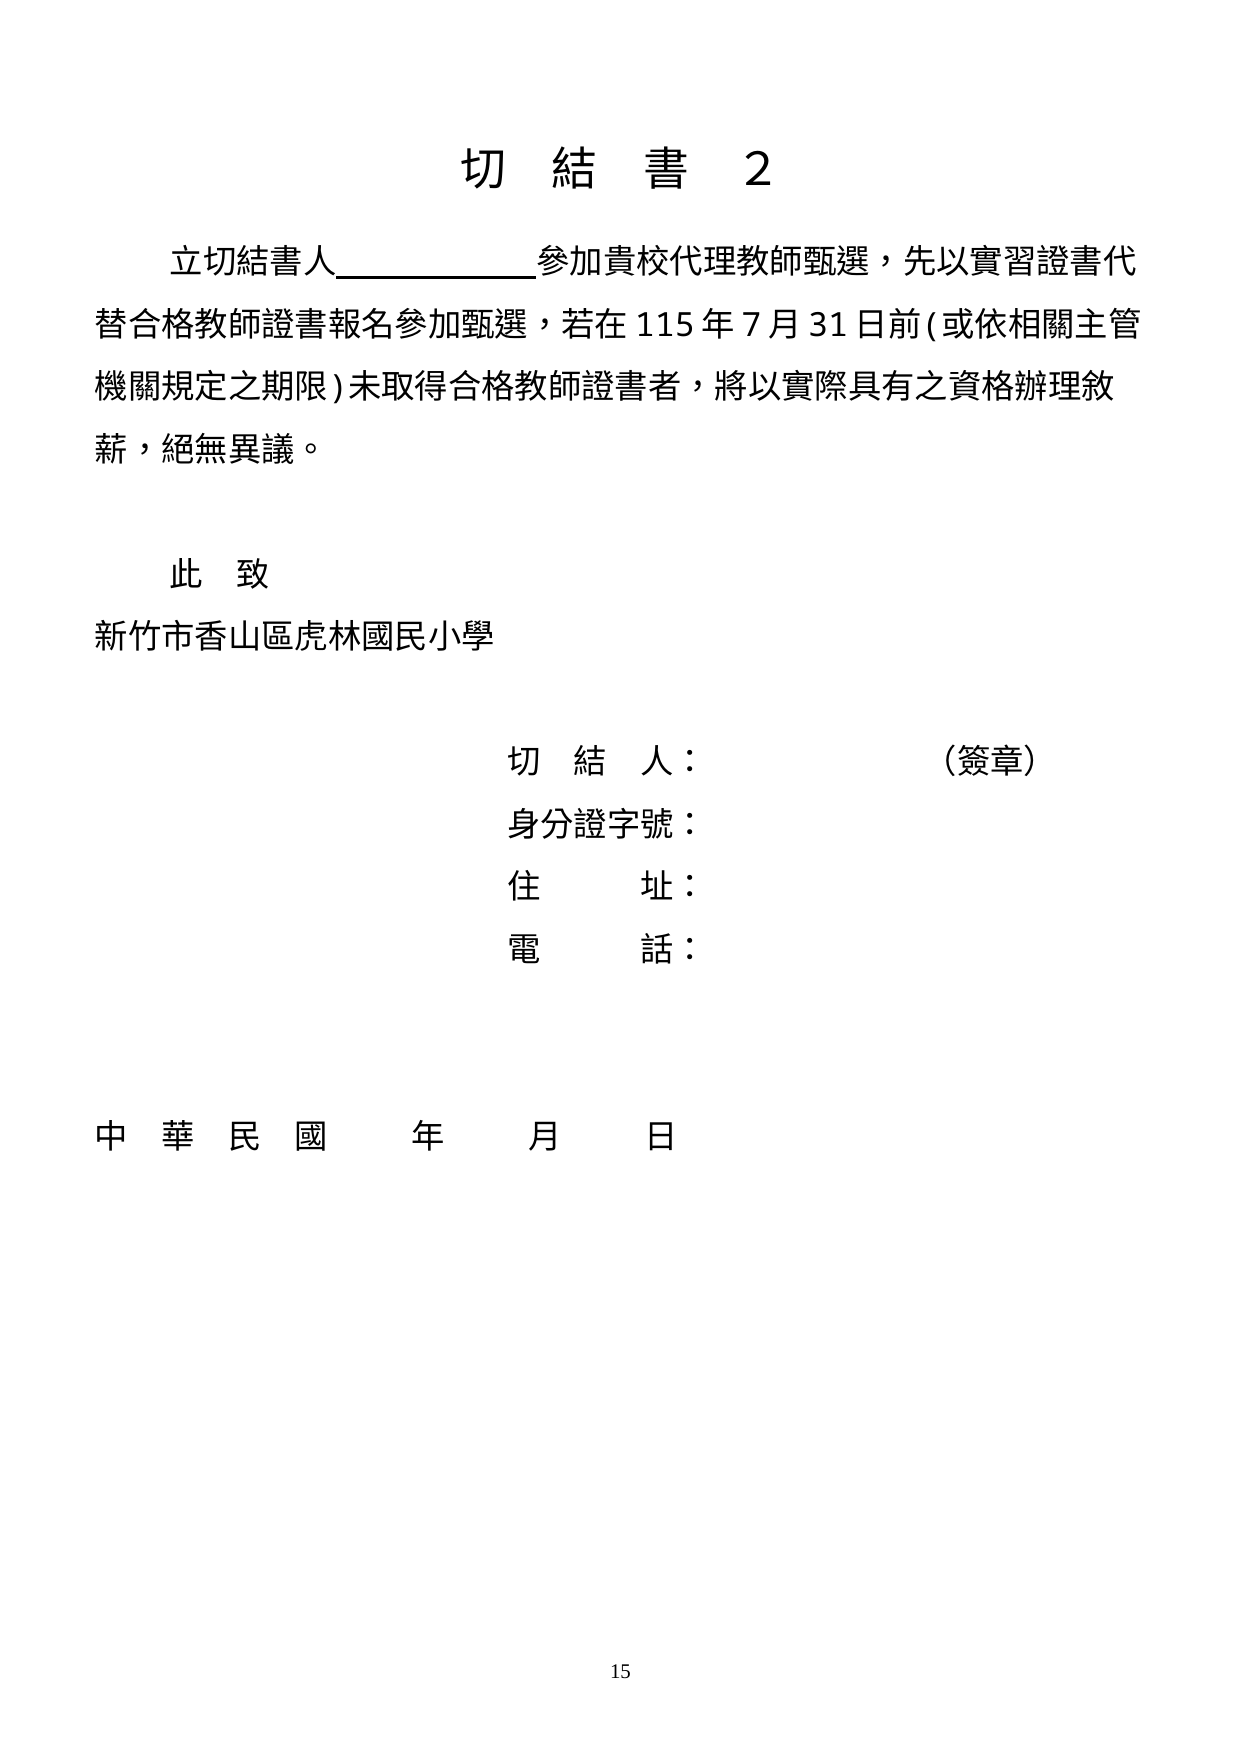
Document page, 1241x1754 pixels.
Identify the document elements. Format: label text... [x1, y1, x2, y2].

text 住 址： [94, 843, 1146, 905]
text 電 話： [94, 905, 1146, 968]
text 身分證字號： [94, 780, 1146, 843]
text 切 結 人： （簽章） [94, 718, 1146, 780]
text 中 華 民 國 年 月 日 [94, 1093, 1146, 1155]
text 新竹市香山區虎林國民小學 [94, 593, 1146, 655]
text 立切結書人 參加貴校代理教師甄選，先以實習證書代替合格教師證書報名參加甄選，若在115年7月31日前(或依相關主管機關規定之期限)未取得合格教師證書者，將以實際具有之資格辦理敘薪，絕無異議。 [94, 218, 1146, 468]
text 切 結 書 ２ [94, 93, 1146, 218]
text 此 致 [94, 530, 1146, 593]
